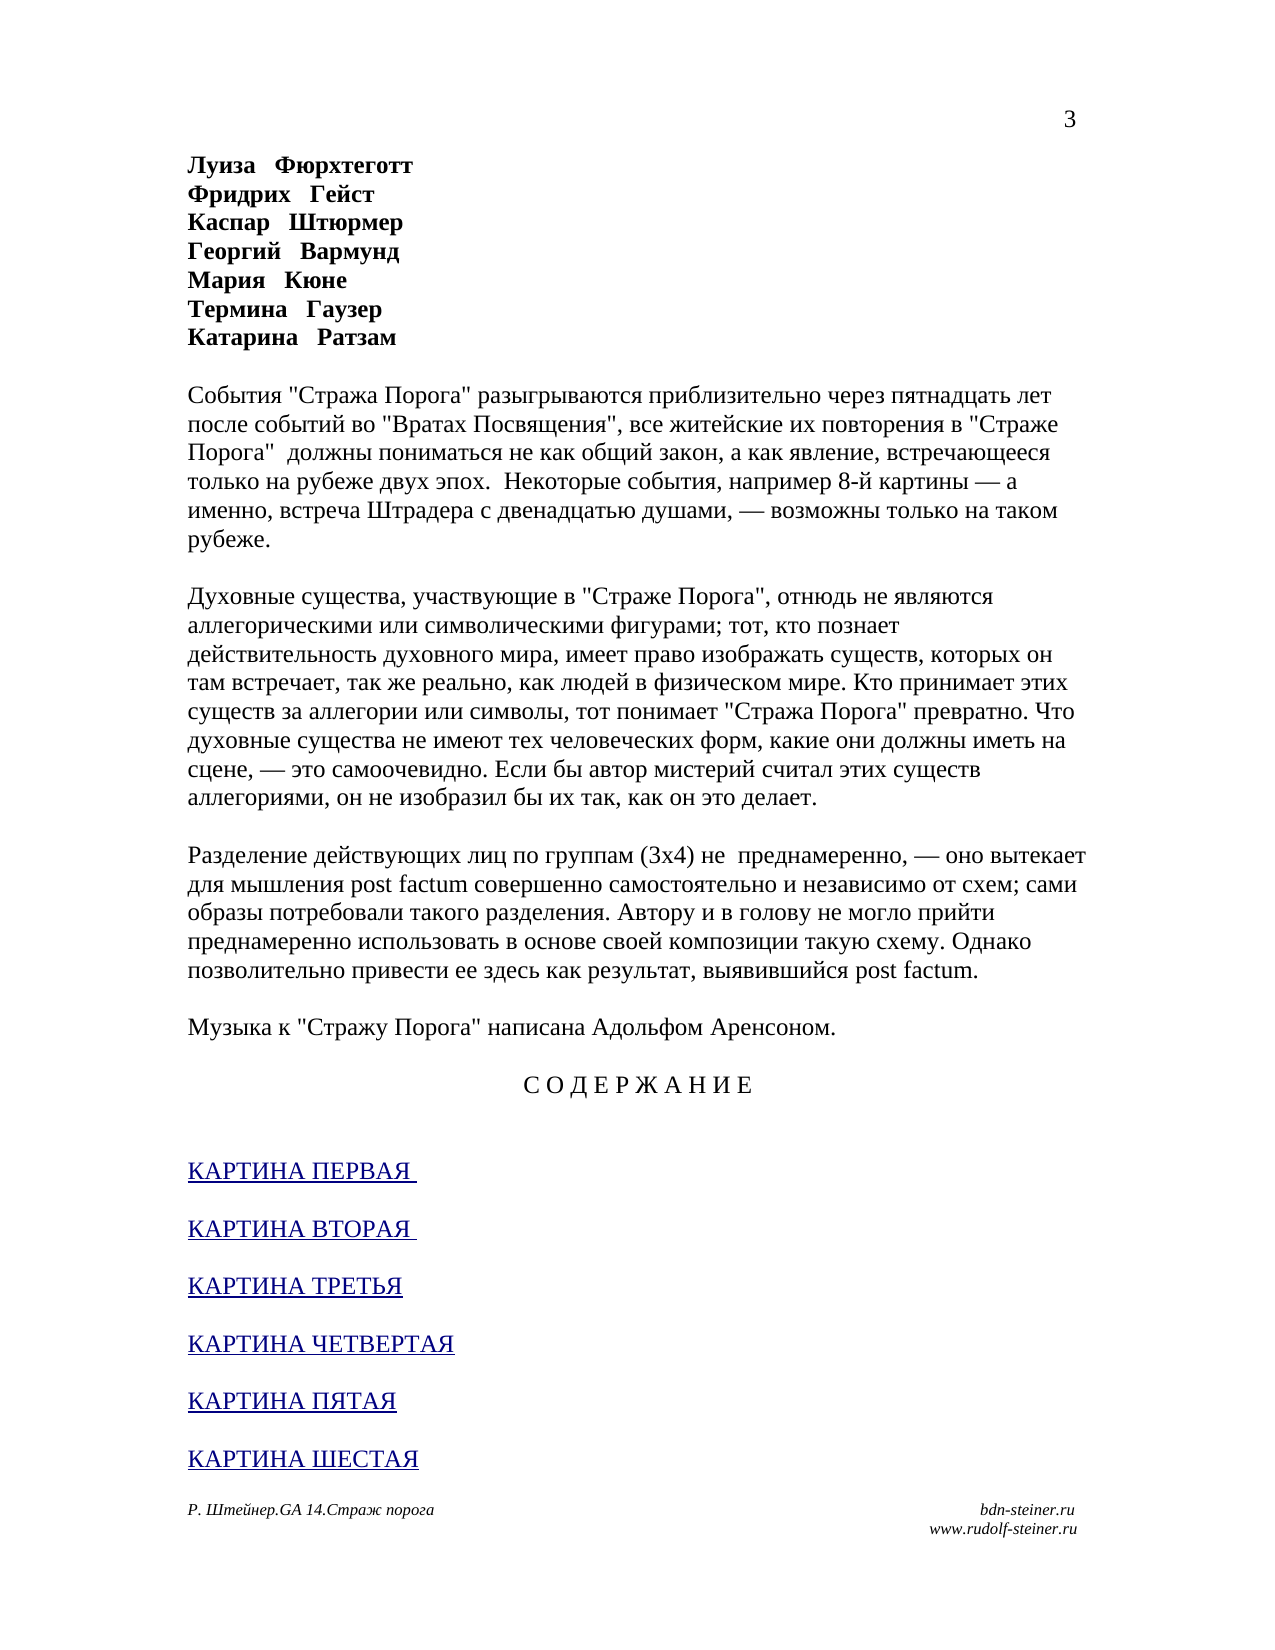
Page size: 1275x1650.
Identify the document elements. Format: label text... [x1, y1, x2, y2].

text Разделение действующих лиц по группам (3x4) не преднамеренно, — оно вытекает для мышления post factum совершенно самостоятельно и независимо от схем; сами образы потребовали такого разделения. Автору и в голову не могло прийти преднамеренно использовать в основе своей композиции такую схему. Однако позволительно привести ее здесь как результат, выявившийся post factum. [187, 840, 1087, 984]
text Музыка к "Стражу Порога" написана Адольфом Аренсоном. [187, 1012, 1087, 1041]
text КАРТИНА ЧЕТВЕРТАЯ [187, 1329, 1087, 1357]
text КАРТИНА ТРЕТЬЯ [187, 1271, 1087, 1300]
text События "Стража Порога" разыгрываются приблизительно через пятнадцать лет после событий во "Вратах Посвящения", все житейские их повторения в "Страже Порога" должны пониматься не как общий закон, а как явление, встречающееся только на рубеже двух эпох. Некоторые события, например 8-й картины — а именно, встреча Штрадера с двенадцатью душами, — возможны только на таком рубеже. [187, 380, 1087, 552]
text КАРТИНА ПЕРВАЯ [187, 1156, 1087, 1185]
text С О Д Е Р Ж А Н И Е [187, 1070, 1087, 1099]
text Луиза Фюрхтеготт Фридрих Гейст Каспар Штюрмер Георгий Вармунд Мария Кюне Термина Гаузер Катарина Ратзам [187, 150, 1087, 351]
text Духовные существа, участвующие в "Страже Порога", отнюдь не являются аллегорическими или символическими фигурами; тот, кто познает действительность духовного мира, имеет право изображать существ, которых он там встречает, так же реально, как людей в физическом мире. Кто принимает этих существ за аллегории или символы, тот понимает "Стража Порога" превратно. Что духовные существа не имеют тех человеческих форм, какие они должны иметь на сцене, — это самоочевидно. Если бы автор мистерий считал этих существ аллегориями, он не изобразил бы их так, как он это делает. [187, 581, 1087, 811]
text КАРТИНА ВТОРАЯ [187, 1214, 1087, 1242]
text КАРТИНА ШЕСТАЯ [187, 1444, 1087, 1472]
text КАРТИНА ПЯТАЯ [187, 1386, 1087, 1415]
